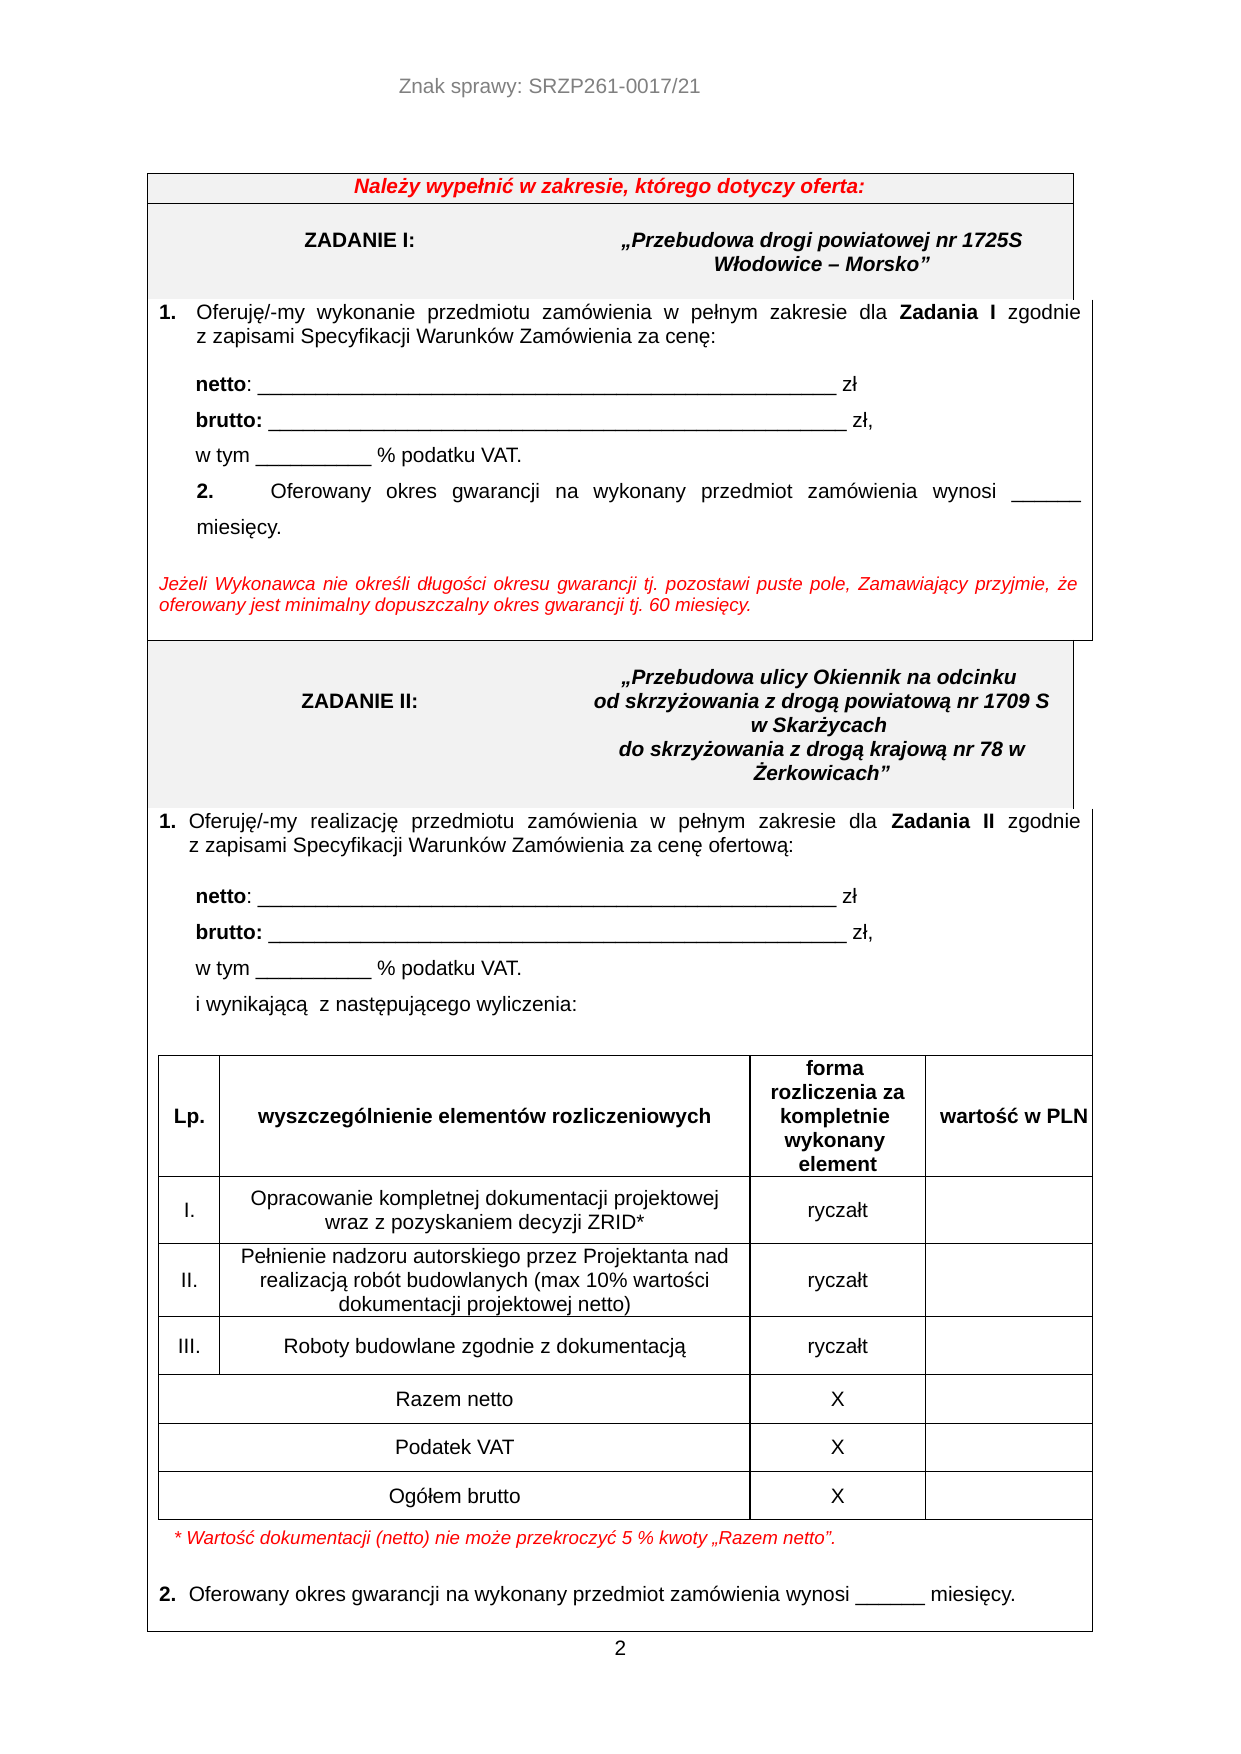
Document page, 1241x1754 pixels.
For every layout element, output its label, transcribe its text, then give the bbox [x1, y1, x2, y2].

table_header [1074, 173, 1092, 203]
table_cell Pełnienie nadzoru autorskiego przez Projektanta nad realizacją robót budowlanych (max 10% wartości dokumentacji projektowej netto) [220, 1244, 749, 1316]
table_cell ryczałt [751, 1177, 925, 1243]
table_cell ryczałt [751, 1317, 925, 1374]
table_cell Oferuję/-my wykonanie przedmiotu zamówienia w pełnym zakresie dla Zadania I zgodnie z zapisami Specyfikacji Warunków Zamówienia za cenę: netto: __________________________________________________ zł brutto: __________________________________________________ zł, w tym __________ % podatku VAT. Oferowany okres gwarancji na wykonany przedmiot zamówienia wynosi ______ miesięcy. Jeżeli Wykonawca nie określi długości okresu gwarancji tj. pozostawi puste pole, Zamawiający przyjmie, że oferowany jest minimalny dopuszczalny okres gwarancji tj. 60 miesięcy. [148, 300, 1092, 640]
table_cell ryczałt [751, 1244, 925, 1316]
table_cell [1074, 203, 1092, 299]
table_header Należy wypełnić w zakresie, którego dotyczy oferta: [148, 174, 1073, 203]
table_cell Ogółem brutto [159, 1472, 749, 1519]
table_cell [926, 1424, 1092, 1471]
table_cell [1074, 641, 1092, 808]
table_cell [926, 1244, 1092, 1316]
table_cell II. [159, 1244, 219, 1316]
table_header forma rozliczenia za kompletnie wykonany element [751, 1056, 925, 1176]
table_cell Roboty budowlane zgodnie z dokumentacją [220, 1317, 749, 1374]
table_cell [926, 1177, 1092, 1243]
table_cell III. [159, 1317, 219, 1374]
table_cell X [751, 1375, 925, 1422]
table_cell [926, 1472, 1092, 1519]
table_cell Opracowanie kompletnej dokumentacji projektowej wraz z pozyskaniem decyzji ZRID* [220, 1177, 749, 1243]
table_cell „Przebudowa drogi powiatowej nr 1725S Włodowice – Morsko” [572, 204, 1073, 299]
table_cell [926, 1317, 1092, 1374]
table_cell ZADANIE I: [148, 204, 572, 299]
table_header wyszczególnienie elementów rozliczeniowych [220, 1056, 749, 1176]
table_cell Razem netto [159, 1375, 749, 1422]
table_header Lp. [159, 1056, 219, 1176]
table_cell [926, 1375, 1092, 1422]
table_cell Oferuję/-my realizację przedmiotu zamówienia w pełnym zakresie dla Zadania II zgodnie z zapisami Specyfikacji Warunków Zamówienia za cenę ofertową: netto: __________________________________________________ zł brutto: __________________________________________________ zł, w tym __________ % podatku VAT. i wynikającą z następującego wyliczenia: * Wartość dokumentacji (netto) nie może przekroczyć 5 % kwoty „Razem netto”. Oferowany okres gwarancji na wykonany przedmiot zamówienia wynosi ______ miesięcy. [148, 809, 1092, 1631]
table_cell „Przebudowa ulicy Okiennik na odcinku od skrzyżowania z drogą powiatową nr 1709 S w Skarżycach do skrzyżowania z drogą krajową nr 78 w Żerkowicach” [572, 641, 1073, 808]
table_cell Podatek VAT [159, 1424, 749, 1471]
table_cell I. [159, 1177, 219, 1243]
table_header wartość w PLN [926, 1056, 1092, 1176]
table_cell X [751, 1424, 925, 1471]
table_cell ZADANIE II: [148, 641, 572, 808]
table_cell X [751, 1472, 925, 1519]
